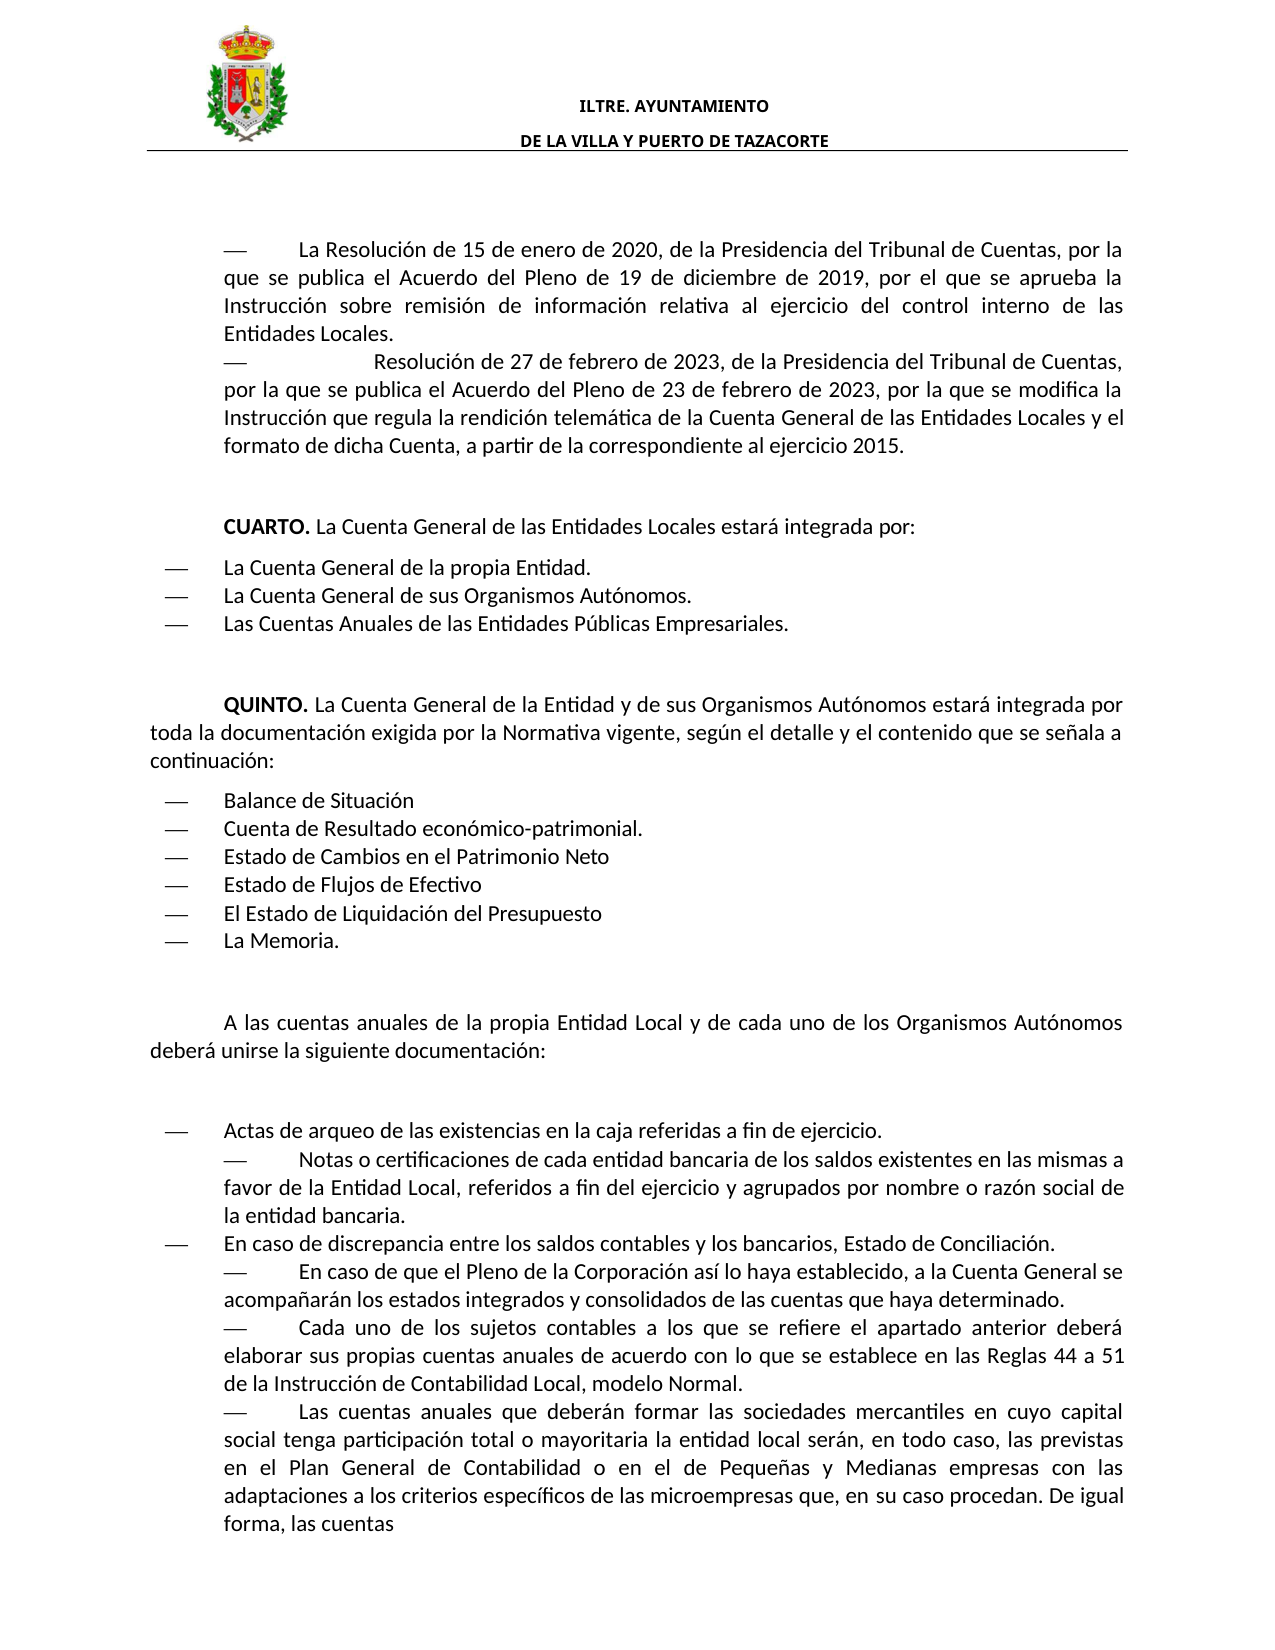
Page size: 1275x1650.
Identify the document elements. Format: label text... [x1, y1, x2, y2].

text CUARTO. La Cuenta General de las Entidades Locales estará integrada por: [224, 512, 1139, 540]
list La Resolución de 15 de enero de 2020, de la Presidencia del Tribunal de Cuentas, por la que se publica el Acuerdo del Pleno de 19 de diciembre de 2019, por el que se aprueba la Instrucción sobre remisión de información relativa al ejercicio del control interno de las Entidades Locales. [224, 235, 1125, 347]
list Estado de Cambios en el Patrimonio Neto [165, 842, 1139, 871]
list Cuenta de Resultado económico-patrimonial. [165, 814, 1139, 842]
list Las cuentas anuales que deberán formar las sociedades mercantiles en cuyo capital social tenga participación total o mayoritaria la entidad local serán, en todo caso, las previstas en el Plan General de Contabilidad o en el de Pequeñas y Medianas empresas con las adaptaciones a los criterios específicos de las microempresas que, en su caso procedan. De igual forma, las cuentas [224, 1397, 1125, 1537]
list Cada uno de los sujetos contables a los que se refiere el apartado anterior deberá elaborar sus propias cuentas anuales de acuerdo con lo que se establece en las Reglas 44 a 51 de la Instrucción de Contabilidad Local, modelo Normal. [224, 1313, 1125, 1397]
list La Cuenta General de sus Organismos Autónomos. [165, 581, 1139, 609]
list La Memoria. [165, 927, 1139, 955]
list Las Cuentas Anuales de las Entidades Públicas Empresariales. [165, 609, 1139, 637]
text A las cuentas anuales de la propia Entidad Local y de cada uno de los Organismos Autónomos deberá unirse la siguiente documentación: [150, 1008, 1124, 1064]
list Balance de Situación [165, 786, 1139, 814]
list La Cuenta General de la propia Entidad. [165, 553, 1139, 581]
list El Estado de Liquidación del Presupuesto [165, 899, 1139, 927]
list En caso de discrepancia entre los saldos contables y los bancarios, Estado de Conciliación. [165, 1229, 1139, 1257]
list En caso de que el Pleno de la Corporación así lo haya establecido, a la Cuenta General se acompañarán los estados integrados y consolidados de las cuentas que haya determinado. [224, 1257, 1125, 1313]
text QUINTO. La Cuenta General de la Entidad y de sus Organismos Autónomos estará integrada por toda la documentación exigida por la Normativa vigente, según el detalle y el contenido que se señala a continuación: [150, 690, 1125, 774]
list Resolución de 27 de febrero de 2023, de la Presidencia del Tribunal de Cuentas, por la que se publica el Acuerdo del Pleno de 23 de febrero de 2023, por la que se modifica la Instrucción que regula la rendición telemática de la Cuenta General de las Entidades Locales y el formato de dicha Cuenta, a partir de la correspondiente al ejercicio 2015. [224, 347, 1125, 459]
list Estado de Flujos de Efectivo [165, 871, 1139, 899]
list Notas o certificaciones de cada entidad bancaria de los saldos existentes en las mismas a favor de la Entidad Local, referidos a fin del ejercicio y agrupados por nombre o razón social de la entidad bancaria. [224, 1145, 1125, 1229]
list Actas de arqueo de las existencias en la caja referidas a fin de ejercicio. [165, 1117, 1139, 1145]
